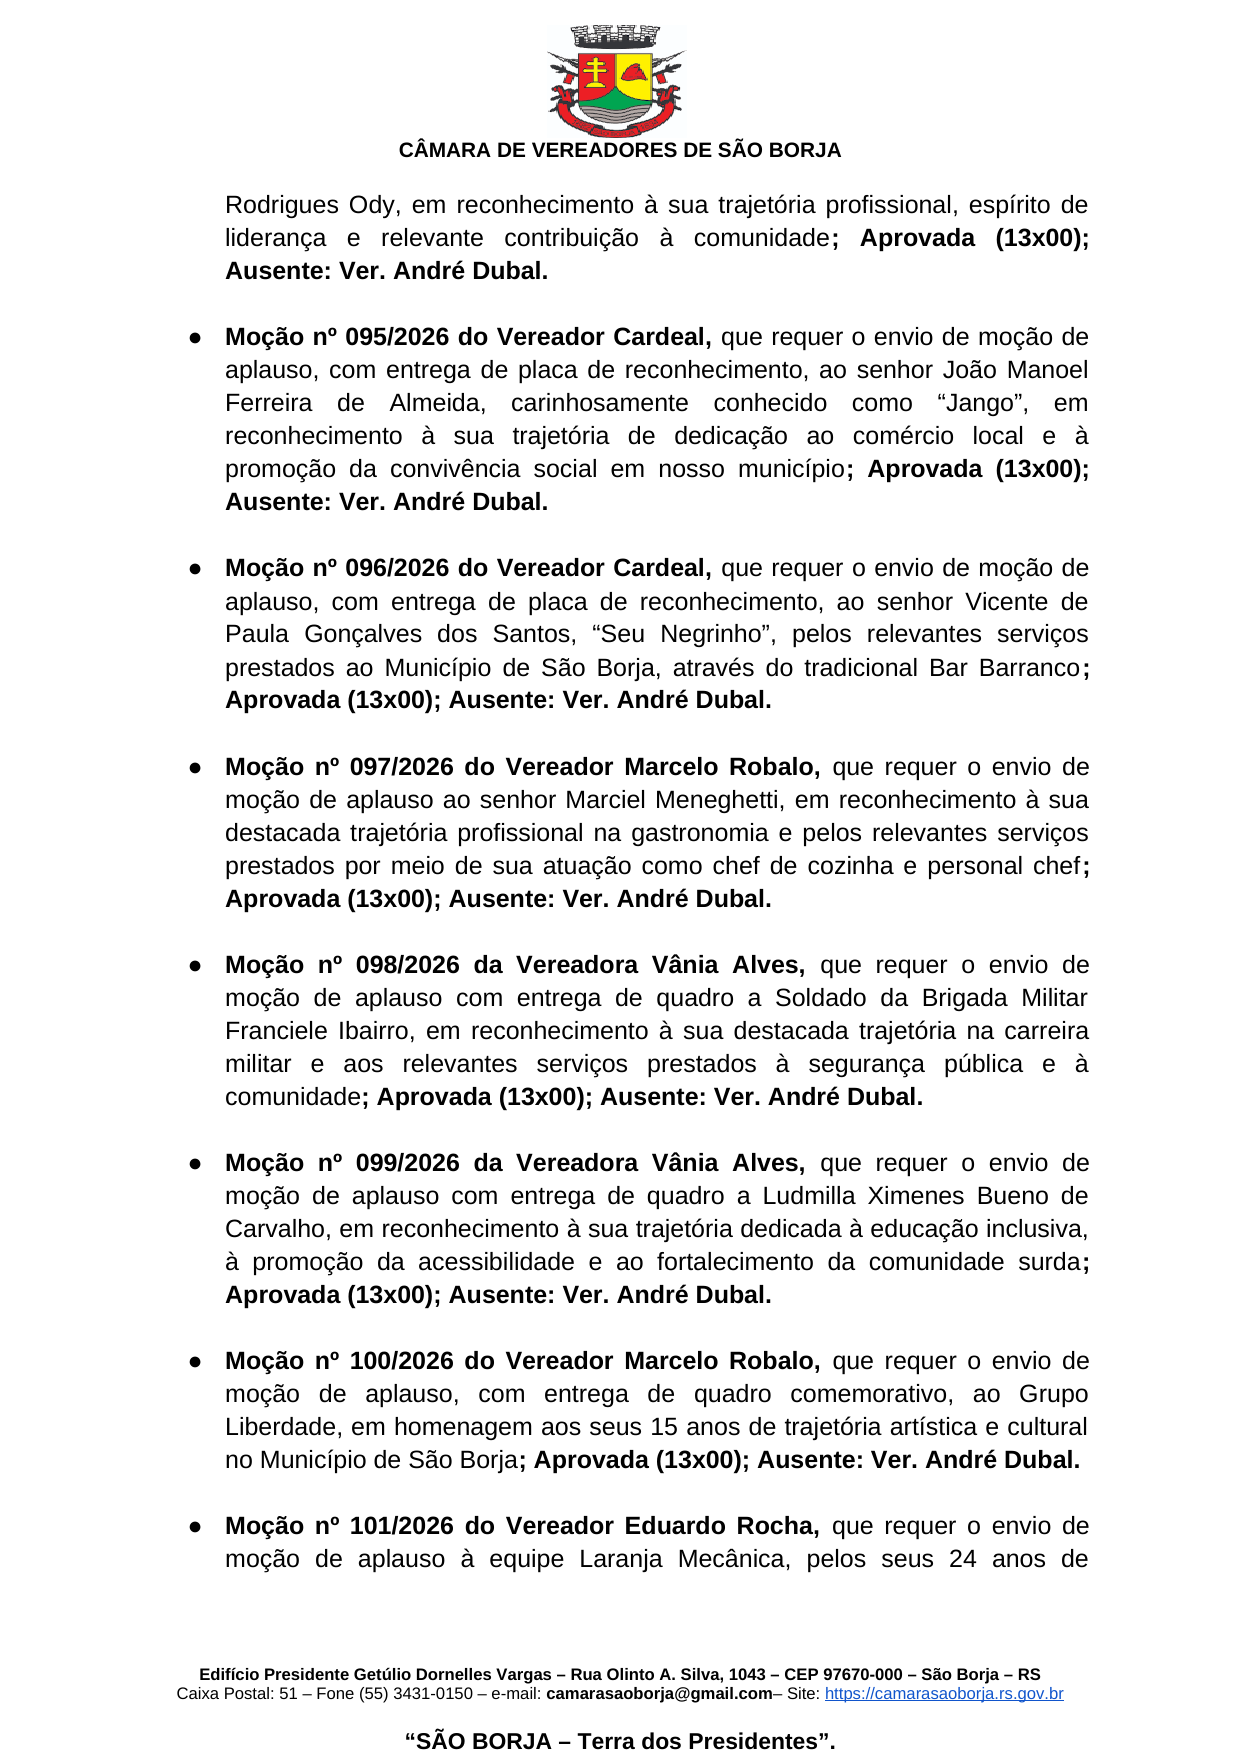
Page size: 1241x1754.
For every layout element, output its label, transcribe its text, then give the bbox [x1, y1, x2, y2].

list Moção nº 096/2026 do Vereador Cardeal, que requer o envio de moção de aplauso, com entrega de placa de reconhecimento, ao senhor Vicente de Paula Gonçalves dos Santos, “Seu Negrinho”, pelos relevantes serviços prestados ao Município de São Borja, através do tradicional Bar Barranco; Aprovada (13x00); Ausente: Ver. André Dubal. [187, 553, 1090, 714]
list Moção nº 100/2026 do Vereador Marcelo Robalo, que requer o envio de moção de aplauso, com entrega de quadro comemorativo, ao Grupo Liberdade, em homenagem aos seus 15 anos de trajetória artística e cultural no Município de São Borja; Aprovada (13x00); Ausente: Ver. André Dubal. [187, 1346, 1090, 1474]
list Rodrigues Ody, em reconhecimento à sua trajetória profissional, espírito de liderança e relevante contribuição à comunidade; Aprovada (13x00); Ausente: Ver. André Dubal. [187, 190, 1090, 285]
list Moção nº 097/2026 do Vereador Marcelo Robalo, que requer o envio de moção de aplauso ao senhor Marciel Meneghetti, em reconhecimento à sua destacada trajetória profissional na gastronomia e pelos relevantes serviços prestados por meio de sua atuação como chef de cozinha e personal chef; Aprovada (13x00); Ausente: Ver. André Dubal. [187, 752, 1090, 912]
list Moção nº 098/2026 da Vereadora Vânia Alves, que requer o envio de moção de aplauso com entrega de quadro a Soldado da Brigada Militar Franciele Ibairro, em reconhecimento à sua destacada trajetória na carreira militar e aos relevantes serviços prestados à segurança pública e à comunidade; Aprovada (13x00); Ausente: Ver. André Dubal. [187, 950, 1090, 1111]
list Moção nº 099/2026 da Vereadora Vânia Alves, que requer o envio de moção de aplauso com entrega de quadro a Ludmilla Ximenes Bueno de Carvalho, em reconhecimento à sua trajetória dedicada à educação inclusiva, à promoção da acessibilidade e ao fortalecimento da comunidade surda; Aprovada (13x00); Ausente: Ver. André Dubal. [187, 1148, 1090, 1309]
list Moção nº 095/2026 do Vereador Cardeal, que requer o envio de moção de aplauso, com entrega de placa de reconhecimento, ao senhor João Manoel Ferreira de Almeida, carinhosamente conhecido como “Jango”, em reconhecimento à sua trajetória de dedicação ao comércio local e à promoção da convivência social em nosso município; Aprovada (13x00); Ausente: Ver. André Dubal. [187, 322, 1090, 516]
picture [547, 25, 687, 138]
list Moção nº 101/2026 do Vereador Eduardo Rocha, que requer o envio de moção de aplauso à equipe Laranja Mecânica, pelos seus 24 anos de [187, 1511, 1090, 1573]
